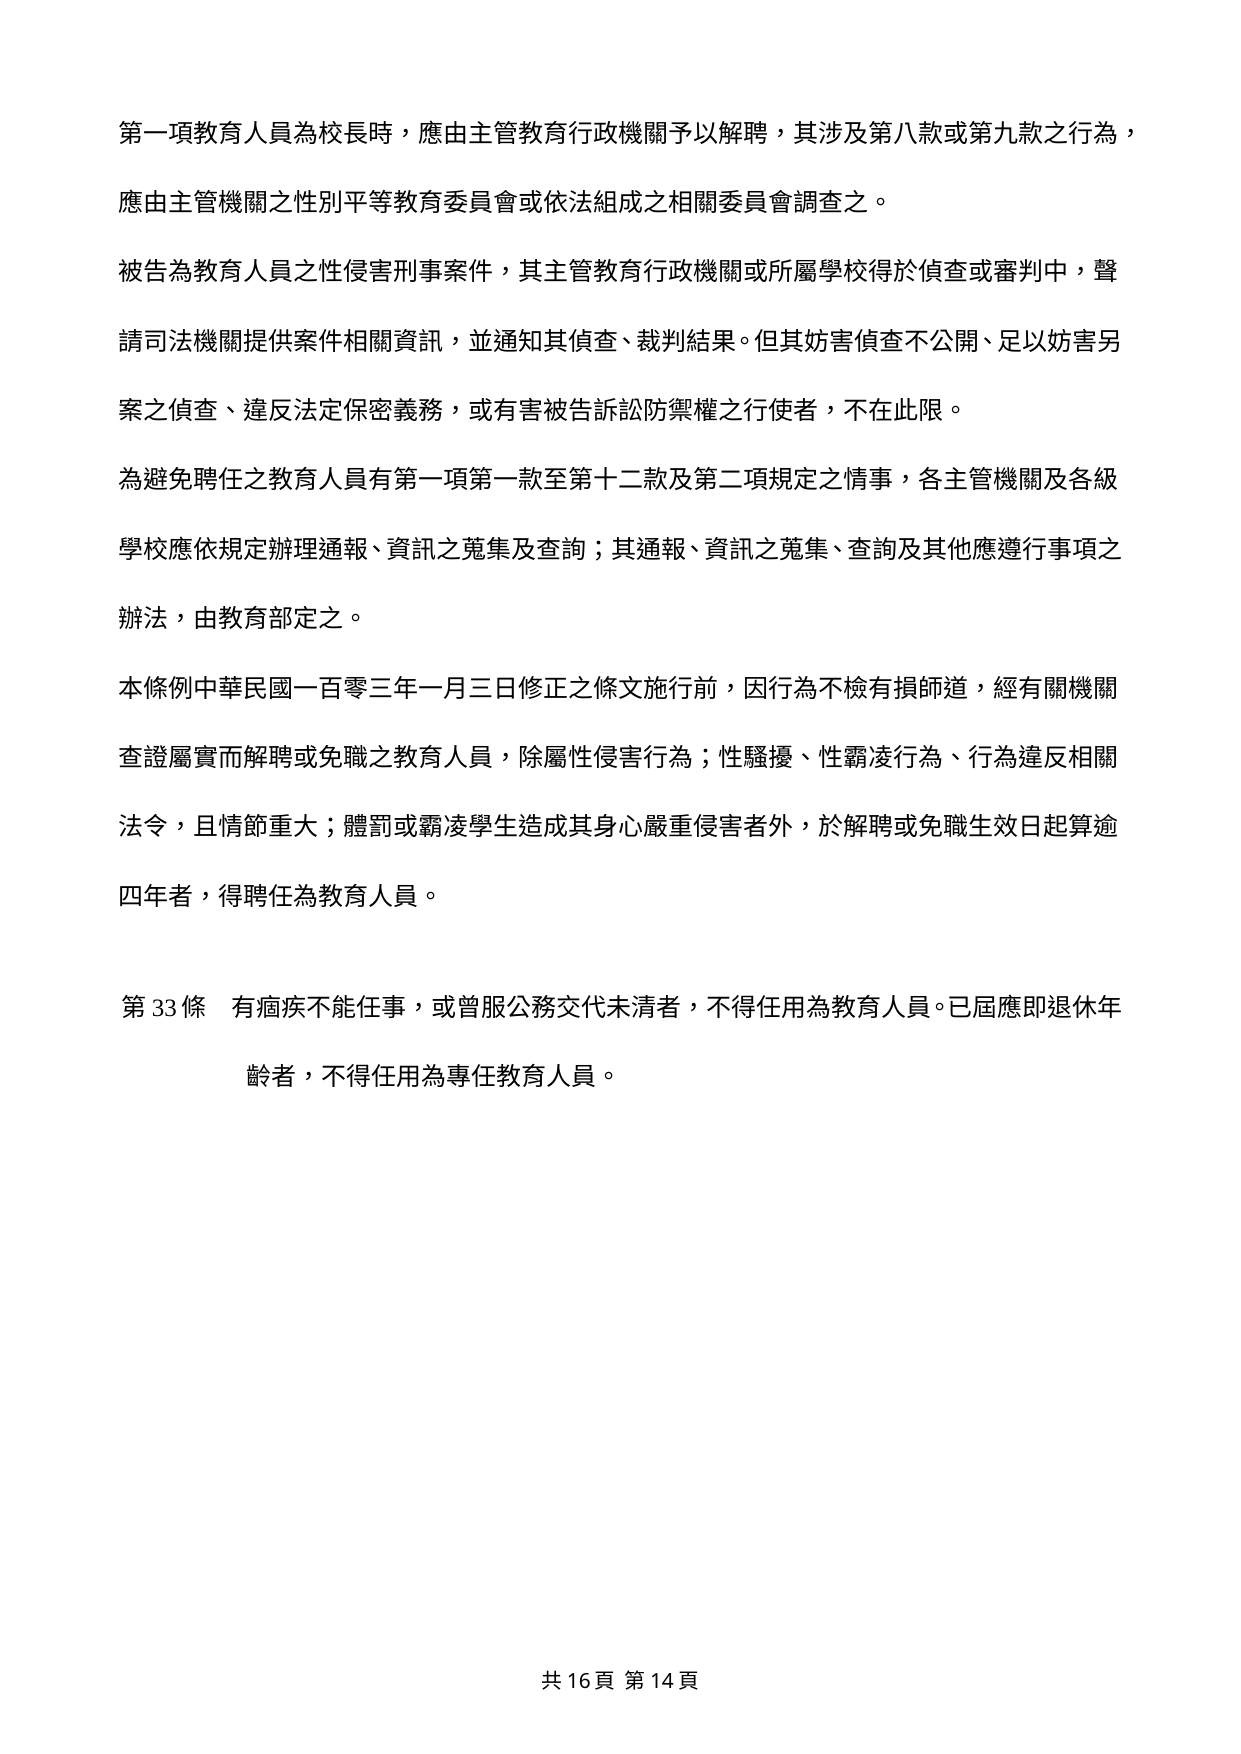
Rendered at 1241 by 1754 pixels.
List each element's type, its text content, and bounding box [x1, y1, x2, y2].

text 被告為教育人員之性侵害刑事案件，其主管教育行政機關或所屬學校得於偵查或審判中，聲請司法機關提供案件相關資訊，並通知其偵查、裁判結果。但其妨害偵查不公開、足以妨害另案之偵查、違反法定保密義務，或有害被告訴訟防禦權之行使者，不在此限。 [118, 235, 1122, 443]
text 第一項教育人員為校長時，應由主管教育行政機關予以解聘，其涉及第八款或第九款之行為，應由主管機關之性別平等教育委員會或依法組成之相關委員會調查之。 [118, 96, 1122, 235]
text 本條例中華民國一百零三年一月三日修正之條文施行前，因行為不檢有損師道，經有關機關查證屬實而解聘或免職之教育人員，除屬性侵害行為；性騷擾、性霸凌行為、行為違反相關法令，且情節重大；體罰或霸凌學生造成其身心嚴重侵害者外，於解聘或免職生效日起算逾四年者，得聘任為教育人員。 [118, 651, 1122, 929]
text 為避免聘任之教育人員有第一項第一款至第十二款及第二項規定之情事，各主管機關及各級學校應依規定辦理通報、資訊之蒐集及查詢；其通報、資訊之蒐集、查詢及其他應遵行事項之辦法，由教育部定之。 [118, 443, 1122, 651]
text 第33條 有痼疾不能任事，或曾服公務交代未清者，不得任用為教育人員。已屆應即退休年齡者，不得任用為專任教育人員。 [122, 971, 1122, 1109]
